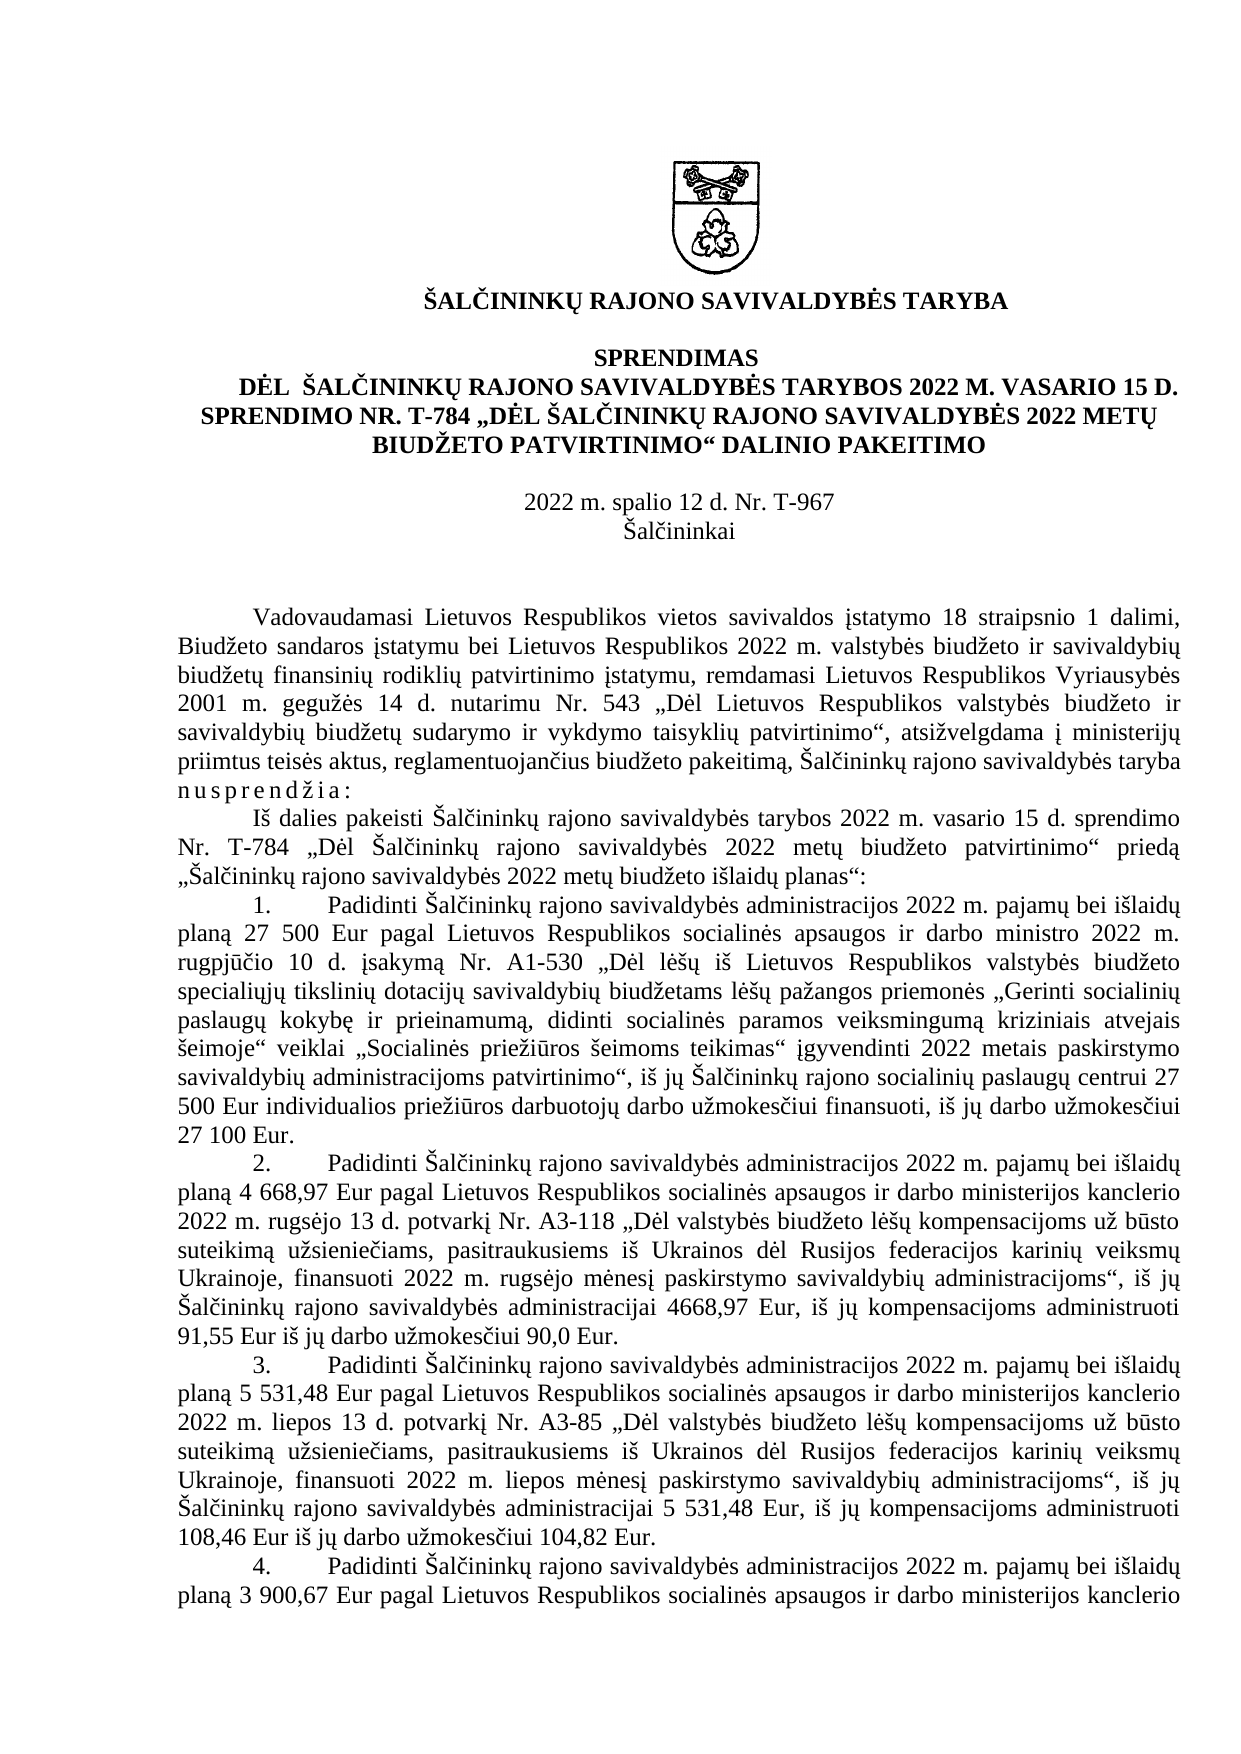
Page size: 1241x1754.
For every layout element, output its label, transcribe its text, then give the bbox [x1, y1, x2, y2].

text 3. Padidinti Šalčininkų rajono savivaldybės administracijos 2022 m. pajamų bei išlaidų planą 5 531,48 Eur pagal Lietuvos Respublikos socialinės apsaugos ir darbo ministerijos kanclerio 2022 m. liepos 13 d. potvarkį Nr. A3-85 „Dėl valstybės biudžeto lėšų kompensacijoms už būsto suteikimą užsieniečiams, pasitraukusiems iš Ukrainos dėl Rusijos federacijos karinių veiksmų Ukrainoje, finansuoti 2022 m. liepos mėnesį paskirstymo savivaldybių administracijoms“, iš jų Šalčininkų rajono savivaldybės administracijai 5 531,48 Eur, iš jų kompensacijoms administruoti 108,46 Eur iš jų darbo užmokesčiui 104,82 Eur. [177, 1350, 1181, 1551]
text 1. Padidinti Šalčininkų rajono savivaldybės administracijos 2022 m. pajamų bei išlaidų planą 27 500 Eur pagal Lietuvos Respublikos socialinės apsaugos ir darbo ministro 2022 m. rugpjūčio 10 d. įsakymą Nr. A1-530 „Dėl lėšų iš Lietuvos Respublikos valstybės biudžeto specialiųjų tikslinių dotacijų savivaldybių biudžetams lėšų pažangos priemonės „Gerinti socialinių paslaugų kokybę ir prieinamumą, didinti socialinės paramos veiksmingumą kriziniais atvejais šeimoje“ veiklai „Socialinės priežiūros šeimoms teikimas“ įgyvendinti 2022 metais paskirstymo savivaldybių administracijoms patvirtinimo“, iš jų Šalčininkų rajono socialinių paslaugų centrui 27 500 Eur individualios priežiūros darbuotojų darbo užmokesčiui finansuoti, iš jų darbo užmokesčiui 27 100 Eur. [177, 890, 1181, 1148]
text 2. Padidinti Šalčininkų rajono savivaldybės administracijos 2022 m. pajamų bei išlaidų planą 4 668,97 Eur pagal Lietuvos Respublikos socialinės apsaugos ir darbo ministerijos kanclerio 2022 m. rugsėjo 13 d. potvarkį Nr. A3-118 „Dėl valstybės biudžeto lėšų kompensacijoms už būsto suteikimą užsieniečiams, pasitraukusiems iš Ukrainos dėl Rusijos federacijos karinių veiksmų Ukrainoje, finansuoti 2022 m. rugsėjo mėnesį paskirstymo savivaldybių administracijoms“, iš jų Šalčininkų rajono savivaldybės administracijai 4668,97 Eur, iš jų kompensacijoms administruoti 91,55 Eur iš jų darbo užmokesčiui 90,0 Eur. [177, 1148, 1181, 1350]
text 2022 m. spalio 12 d. Nr. T-967 [177, 487, 1181, 516]
text Vadovaudamasi Lietuvos Respublikos vietos savivaldos įstatymo 18 straipsnio 1 dalimi, Biudžeto sandaros įstatymu bei Lietuvos Respublikos 2022 m. valstybės biudžeto ir savivaldybių biudžetų finansinių rodiklių patvirtinimo įstatymu, remdamasi Lietuvos Respublikos Vyriausybės 2001 m. gegužės 14 d. nutarimu Nr. 543 „Dėl Lietuvos Respublikos valstybės biudžeto ir savivaldybių biudžetų sudarymo ir vykdymo taisyklių patvirtinimo“, atsižvelgdama į ministerijų priimtus teisės aktus, reglamentuojančius biudžeto pakeitimą, Šalčininkų rajono savivaldybės taryba nusprendžia: [177, 602, 1181, 803]
text Šalčininkai [177, 516, 1181, 545]
text 4. Padidinti Šalčininkų rajono savivaldybės administracijos 2022 m. pajamų bei išlaidų planą 3 900,67 Eur pagal Lietuvos Respublikos socialinės apsaugos ir darbo ministerijos kanclerio [177, 1551, 1181, 1608]
text ŠALČININKŲ RAJONO SAVIVALDYBĖS TARYBA [177, 286, 1181, 315]
text Iš dalies pakeisti Šalčininkų rajono savivaldybės tarybos 2022 m. vasario 15 d. sprendimo Nr. T-784 „Dėl Šalčininkų rajono savivaldybės 2022 metų biudžeto patvirtinimo“ priedą „Šalčininkų rajono savivaldybės 2022 metų biudžeto išlaidų planas“: [177, 803, 1181, 890]
text SPRENDIMAS [177, 343, 1181, 372]
text DĖL ŠALČININKŲ RAJONO SAVIVALDYBĖS TARYBOS 2022 M. VASARIO 15 D. SPRENDIMO NR. T-784 „DĖL ŠALČININKŲ RAJONO SAVIVALDYBĖS 2022 METŲ BIUDŽETO PATVIRTINIMO“ DALINIO PAKEITIMO [177, 372, 1181, 458]
